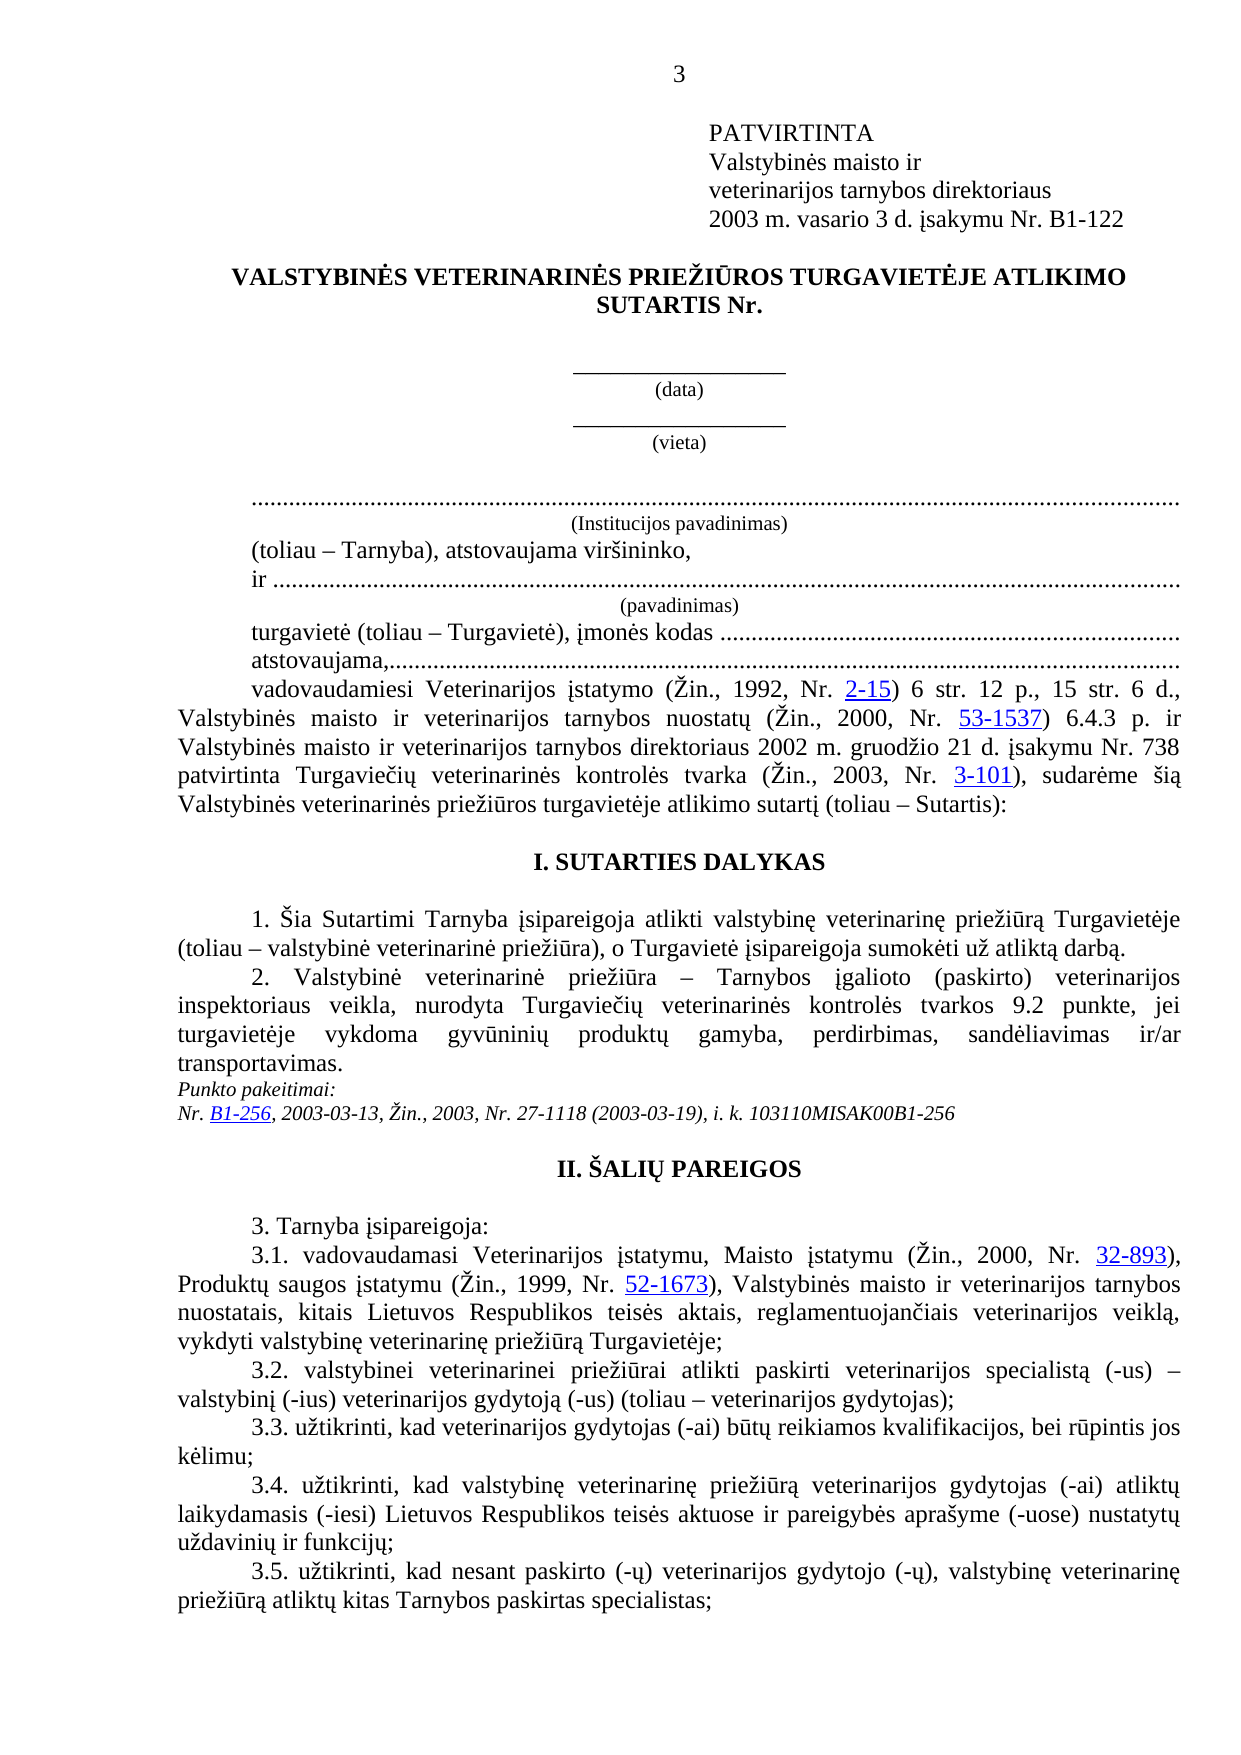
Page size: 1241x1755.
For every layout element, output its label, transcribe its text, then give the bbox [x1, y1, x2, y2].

text Nr. B1-256, 2003-03-13, Žin., 2003, Nr. 27-1118 (2003-03-19), i. k. 103110MISAK00B1-256 [177, 1101, 1181, 1125]
text 3.1. vadovaudamasi Veterinarijos įstatymu, Maisto įstatymu (Žin., 2000, Nr. 32-893), Produktų saugos įstatymu (Žin., 1999, Nr. 52-1673), Valstybinės maisto ir veterinarijos tarnybos nuostatais, kitais Lietuvos Respublikos teisės aktais, reglamentuojančiais veterinarijos veiklą, vykdyti valstybinę veterinarinę priežiūrą Turgavietėje; [177, 1240, 1181, 1355]
text (vieta) [177, 430, 1181, 454]
text Punkto pakeitimai: [177, 1077, 1181, 1101]
text 1. Šia Sutartimi Tarnyba įsipareigoja atlikti valstybinę veterinarinę priežiūrą Turgavietėje (toliau – valstybinė veterinarinė priežiūra), o Turgavietė įsipareigoja sumokėti už atliktą darbą. [177, 904, 1181, 962]
text (data) [177, 377, 1181, 401]
text _________________ [177, 401, 1181, 430]
text 2003 m. vasario 3 d. įsakymu Nr. B1-122 [177, 204, 1181, 233]
text (pavadinimas) [177, 593, 1181, 617]
text PATVIRTINTA [709, 118, 1181, 147]
text 3.3. užtikrinti, kad veterinarijos gydytojas (-ai) būtų reikiamos kvalifikacijos, bei rūpintis jos kėlimu; [177, 1412, 1181, 1470]
text turgavietė (toliau – Turgavietė), įmonės kodas [177, 617, 1181, 646]
text 3.2. valstybinei veterinarinei priežiūrai atlikti paskirti veterinarijos specialistą (-us) – valstybinį (-ius) veterinarijos gydytoją (-us) (toliau – veterinarijos gydytojas); [177, 1355, 1181, 1412]
text (Institucijos pavadinimas) [177, 511, 1181, 535]
text ir [177, 564, 1181, 593]
text 3. Tarnyba įsipareigoja: [177, 1211, 1181, 1240]
text Valstybinės maisto ir [177, 147, 1181, 176]
text II. ŠALIŲ PAREIGOS [177, 1154, 1181, 1182]
text _________________ [177, 348, 1181, 377]
text 3.5. užtikrinti, kad nesant paskirto (-ų) veterinarijos gydytojo (-ų), valstybinę veterinarinę priežiūrą atliktų kitas Tarnybos paskirtas specialistas; [177, 1556, 1181, 1614]
text veterinarijos tarnybos direktoriaus [177, 176, 1181, 204]
text I. SUTARTIES DALYKAS [177, 847, 1181, 876]
text VALSTYBINĖS VETERINARINĖS PRIEŽIŪROS TURGAVIETĖJE ATLIKIMO SUTARTIS Nr. [177, 262, 1181, 319]
text (toliau – Tarnyba), atstovaujama viršininko, [177, 535, 1181, 564]
text 2. Valstybinė veterinarinė priežiūra – Tarnybos įgalioto (paskirto) veterinarijos inspektoriaus veikla, nurodyta Turgaviečių veterinarinės kontrolės tvarkos 9.2 punkte, jei turgavietėje vykdoma gyvūninių produktų gamyba, perdirbimas, sandėliavimas ir/ar transportavimas. [177, 962, 1181, 1077]
text 3.4. užtikrinti, kad valstybinę veterinarinę priežiūrą veterinarijos gydytojas (-ai) atliktų laikydamasis (-iesi) Lietuvos Respublikos teisės aktuose ir pareigybės aprašyme (-uose) nustatytų uždavinių ir funkcijų; [177, 1470, 1181, 1556]
text vadovaudamiesi Veterinarijos įstatymo (Žin., 1992, Nr. 2-15) 6 str. 12 p., 15 str. 6 d., Valstybinės maisto ir veterinarijos tarnybos nuostatų (Žin., 2000, Nr. 53-1537) 6.4.3 p. ir Valstybinės maisto ir veterinarijos tarnybos direktoriaus 2002 m. gruodžio 21 d. įsakymu Nr. 738 patvirtinta Turgaviečių veterinarinės kontrolės tvarka (Žin., 2003, Nr. 3-101), sudarėme šią Valstybinės veterinarinės priežiūros turgavietėje atlikimo sutartį (toliau – Sutartis): [177, 674, 1181, 818]
text atstovaujama, [177, 646, 1181, 674]
